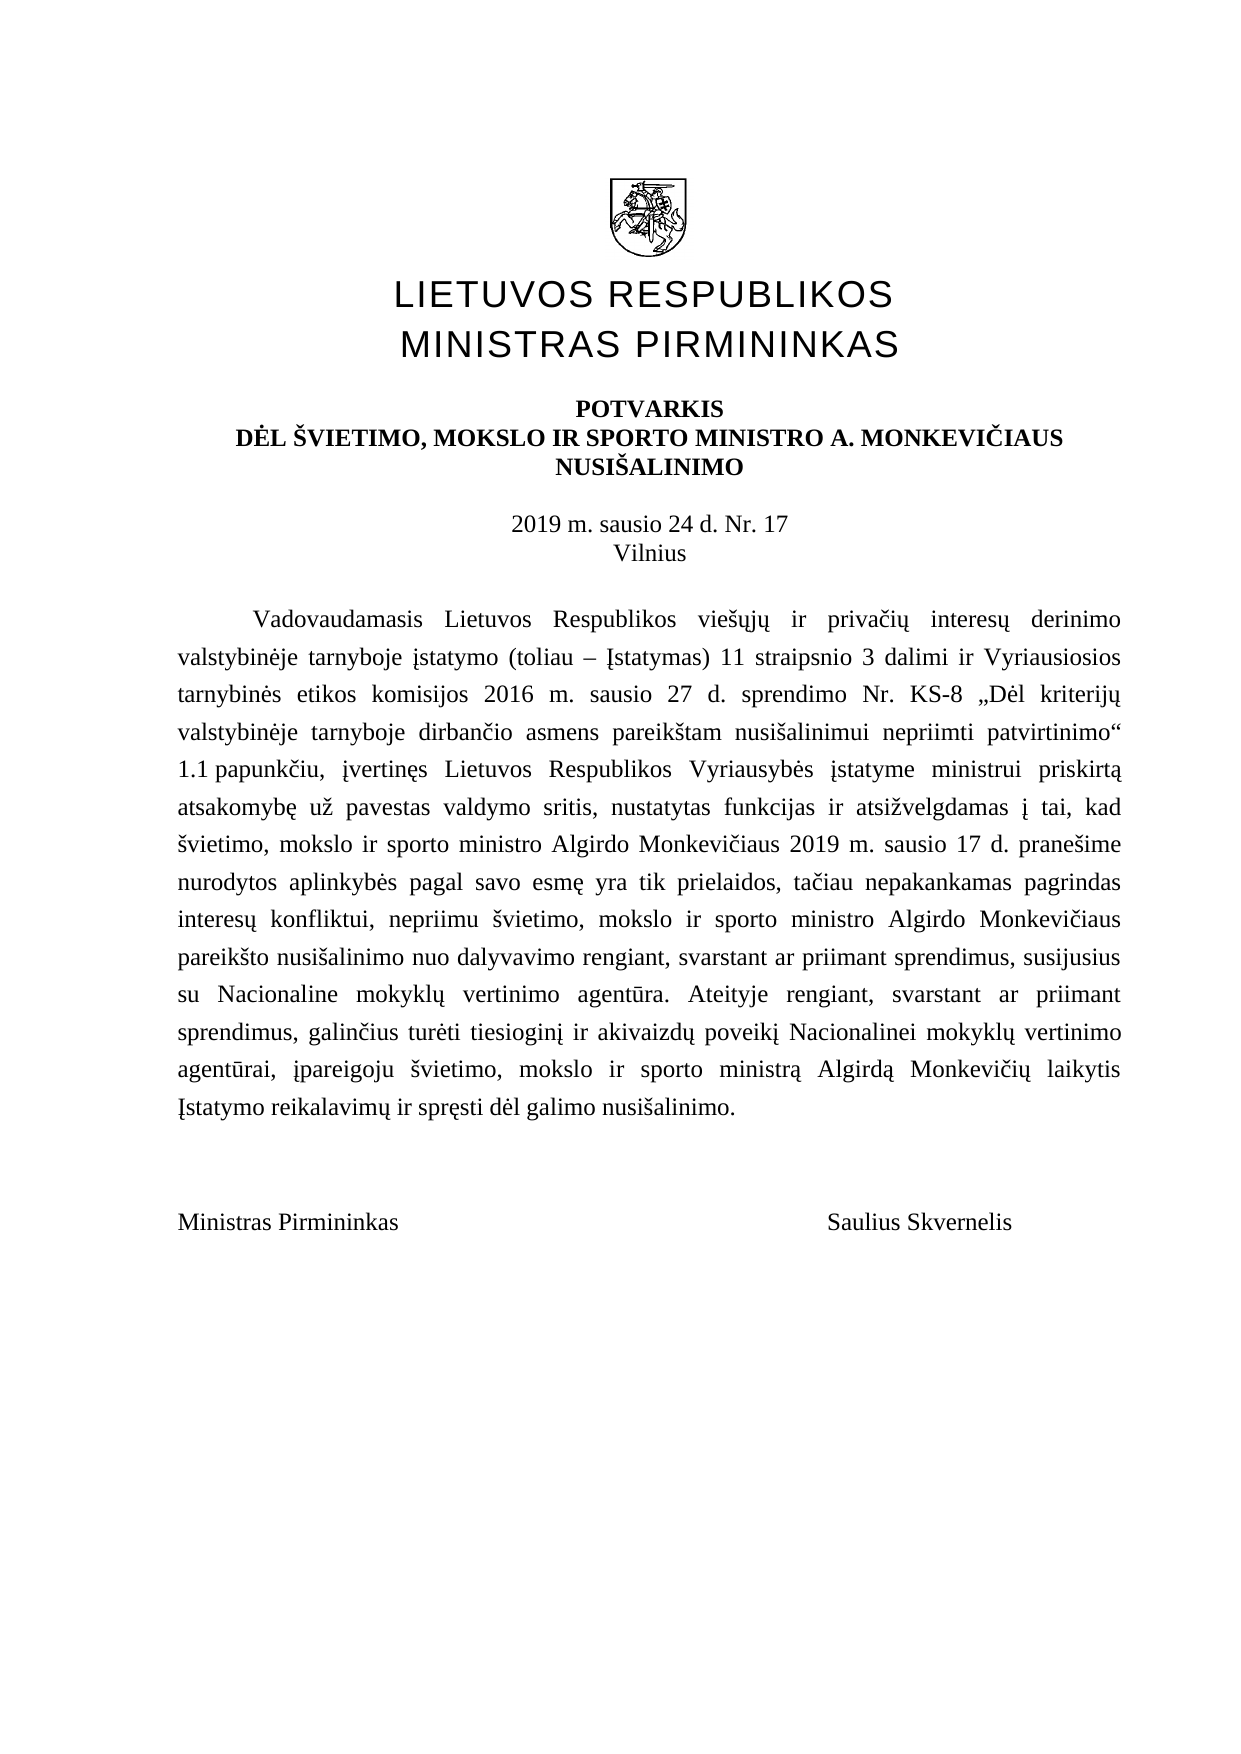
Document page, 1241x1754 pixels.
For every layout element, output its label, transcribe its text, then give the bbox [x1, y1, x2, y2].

text POTVARKIS [177, 394, 1122, 423]
text 2019 m. sausio 24 d. Nr. 17 [177, 509, 1122, 538]
text MINISTRAS PIRMININKAS [177, 322, 1122, 366]
text Vilnius [177, 538, 1122, 567]
text DĖL ŠVIETIMO, MOKSLO IR SPORTO MINISTRO A. MONKEVIČIAUS NUSIŠALINIMO [177, 423, 1122, 481]
text LIETUVOS RESPUBLIKOS [177, 272, 1122, 315]
text Ministras Pirmininkas Saulius Skvernelis [177, 1207, 1122, 1236]
text Vadovaudamasis Lietuvos Respublikos viešųjų ir privačių interesų derinimo valstybinėje tarnyboje įstatymo (toliau – Įstatymas) 11 straipsnio 3 dalimi ir Vyriausiosios tarnybinės etikos komisijos 2016 m. sausio 27 d. sprendimo Nr. KS-8 „Dėl kriterijų valstybinėje tarnyboje dirbančio asmens pareikštam nusišalinimui nepriimti patvirtinimo“ 1.1 papunkčiu, įvertinęs Lietuvos Respublikos Vyriausybės įstatyme ministrui priskirtą atsakomybę už pavestas valdymo sritis, nustatytas funkcijas ir atsižvelgdamas į tai, kad švietimo, mokslo ir sporto ministro Algirdo Monkevičiaus 2019 m. sausio 17 d. pranešime nurodytos aplinkybės pagal savo esmę yra tik prielaidos, tačiau nepakankamas pagrindas interesų konfliktui, nepriimu švietimo, mokslo ir sporto ministro Algirdo Monkevičiaus pareikšto nusišalinimo nuo dalyvavimo rengiant, svarstant ar priimant sprendimus, susijusius su Nacionaline mokyklų vertinimo agentūra. Ateityje rengiant, svarstant ar priimant sprendimus, galinčius turėti tiesioginį ir akivaizdų poveikį Nacionalinei mokyklų vertinimo agentūrai, įpareigoju švietimo, mokslo ir sporto ministrą Algirdą Monkevičių laikytis Įstatymo reikalavimų ir spręsti dėl galimo nusišalinimo. [177, 596, 1122, 1121]
